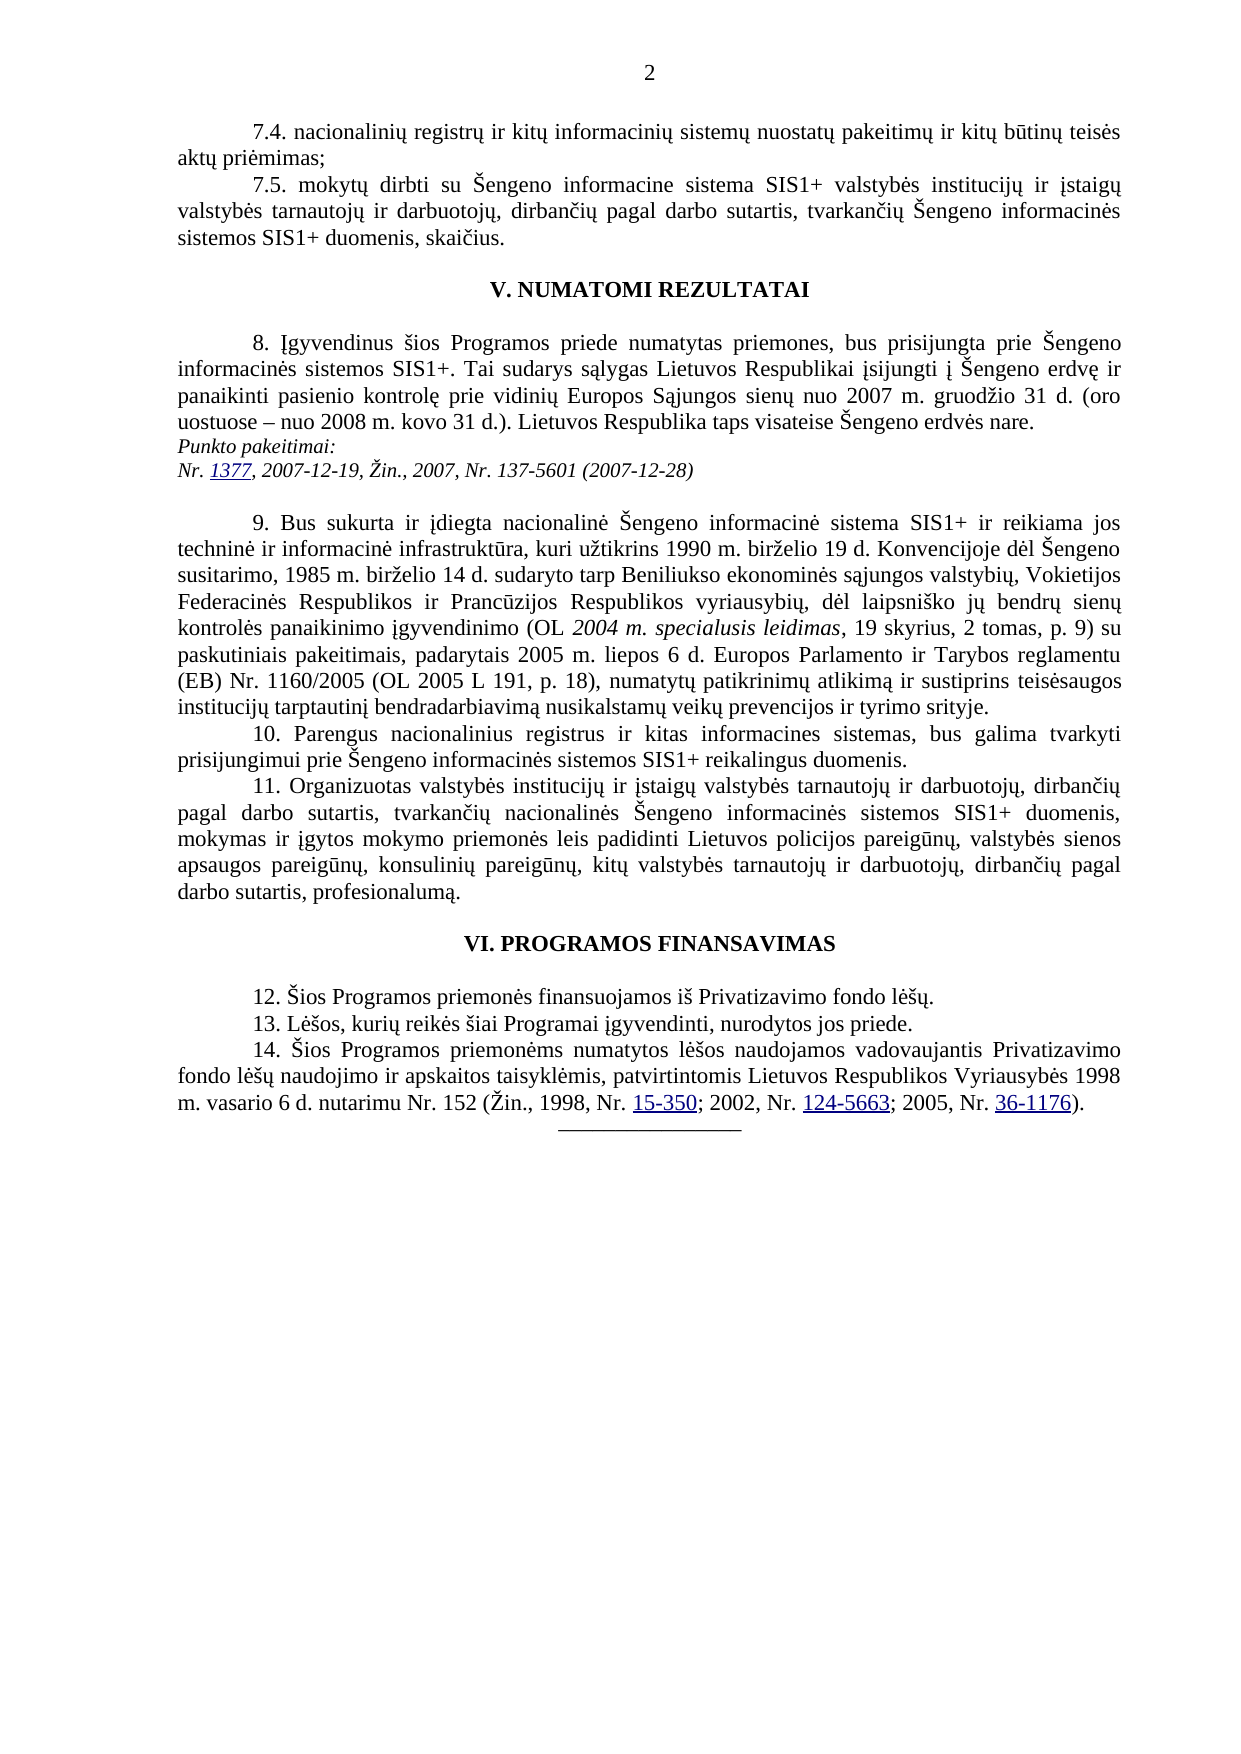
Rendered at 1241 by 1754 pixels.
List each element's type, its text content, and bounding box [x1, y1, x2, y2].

text Punkto pakeitimai: [177, 434, 1122, 458]
text 9. Bus sukurta ir įdiegta nacionalinė Šengeno informacinė sistema SIS1+ ir reikiama jos techninė ir informacinė infrastruktūra, kuri užtikrins 1990 m. birželio 19 d. Konvencijoje dėl Šengeno susitarimo, 1985 m. birželio 14 d. sudaryto tarp Beniliukso ekonominės sąjungos valstybių, Vokietijos Federacinės Respublikos ir Prancūzijos Respublikos vyriausybių, dėl laipsniško jų bendrų sienų kontrolės panaikinimo įgyvendinimo (OL 2004 m. specialusis leidimas, 19 skyrius, 2 tomas, p. 9) su paskutiniais pakeitimais, padarytais 2005 m. liepos 6 d. Europos Parlamento ir Tarybos reglamentu (EB) Nr. 1160/2005 (OL 2005 L 191, p. 18), numatytų patikrinimų atlikimą ir sustiprins teisėsaugos institucijų tarptautinį bendradarbiavimą nusikalstamų veikų prevencijos ir tyrimo srityje. [177, 509, 1122, 720]
text 13. Lėšos, kurių reikės šiai Programai įgyvendinti, nurodytos jos priede. [177, 1009, 1122, 1036]
text VI. Programos FINANSAVIMAS [177, 931, 1122, 957]
text 10. Parengus nacionalinius registrus ir kitas informacines sistemas, bus galima tvarkyti prisijungimui prie Šengeno informacinės sistemos SIS1+ reikalingus duomenis. [177, 720, 1122, 772]
text 7.4. nacionalinių registrų ir kitų informacinių sistemų nuostatų pakeitimų ir kitų būtinų teisės aktų priėmimas; [177, 118, 1122, 171]
text 14. Šios Programos priemonėms numatytos lėšos naudojamos vadovaujantis Privatizavimo fondo lėšų naudojimo ir apskaitos taisyklėmis, patvirtintomis Lietuvos Respublikos Vyriausybės 1998 m. vasario 6 d. nutarimu Nr. 152 (Žin., 1998, Nr. 15-350; 2002, Nr. 124-5663; 2005, Nr. 36-1176). [177, 1036, 1122, 1115]
text 11. Organizuotas valstybės institucijų ir įstaigų valstybės tarnautojų ir darbuotojų, dirbančių pagal darbo sutartis, tvarkančių nacionalinės Šengeno informacinės sistemos SIS1+ duomenis, mokymas ir įgytos mokymo priemonės leis padidinti Lietuvos policijos pareigūnų, valstybės sienos apsaugos pareigūnų, konsulinių pareigūnų, kitų valstybės tarnautojų ir darbuotojų, dirbančių pagal darbo sutartis, profesionalumą. [177, 772, 1122, 904]
text –––––––––––––––– [177, 1115, 1122, 1141]
text 12. Šios Programos priemonės finansuojamos iš Privatizavimo fondo lėšų. [177, 983, 1122, 1009]
text Nr. 1377, 2007-12-19, Žin., 2007, Nr. 137-5601 (2007-12-28) [177, 458, 1122, 482]
text 8. Įgyvendinus šios Programos priede numatytas priemones, bus prisijungta prie Šengeno informacinės sistemos SIS1+. Tai sudarys sąlygas Lietuvos Respublikai įsijungti į Šengeno erdvę ir panaikinti pasienio kontrolę prie vidinių Europos Sąjungos sienų nuo 2007 m. gruodžio 31 d. (oro uostuose – nuo 2008 m. kovo 31 d.). Lietuvos Respublika taps visateise Šengeno erdvės nare. [177, 329, 1122, 434]
text V. NUMATOMI REZULTATAI [177, 276, 1122, 303]
text 7.5. mokytų dirbti su Šengeno informacine sistema SIS1+ valstybės institucijų ir įstaigų valstybės tarnautojų ir darbuotojų, dirbančių pagal darbo sutartis, tvarkančių Šengeno informacinės sistemos SIS1+ duomenis, skaičius. [177, 171, 1122, 250]
